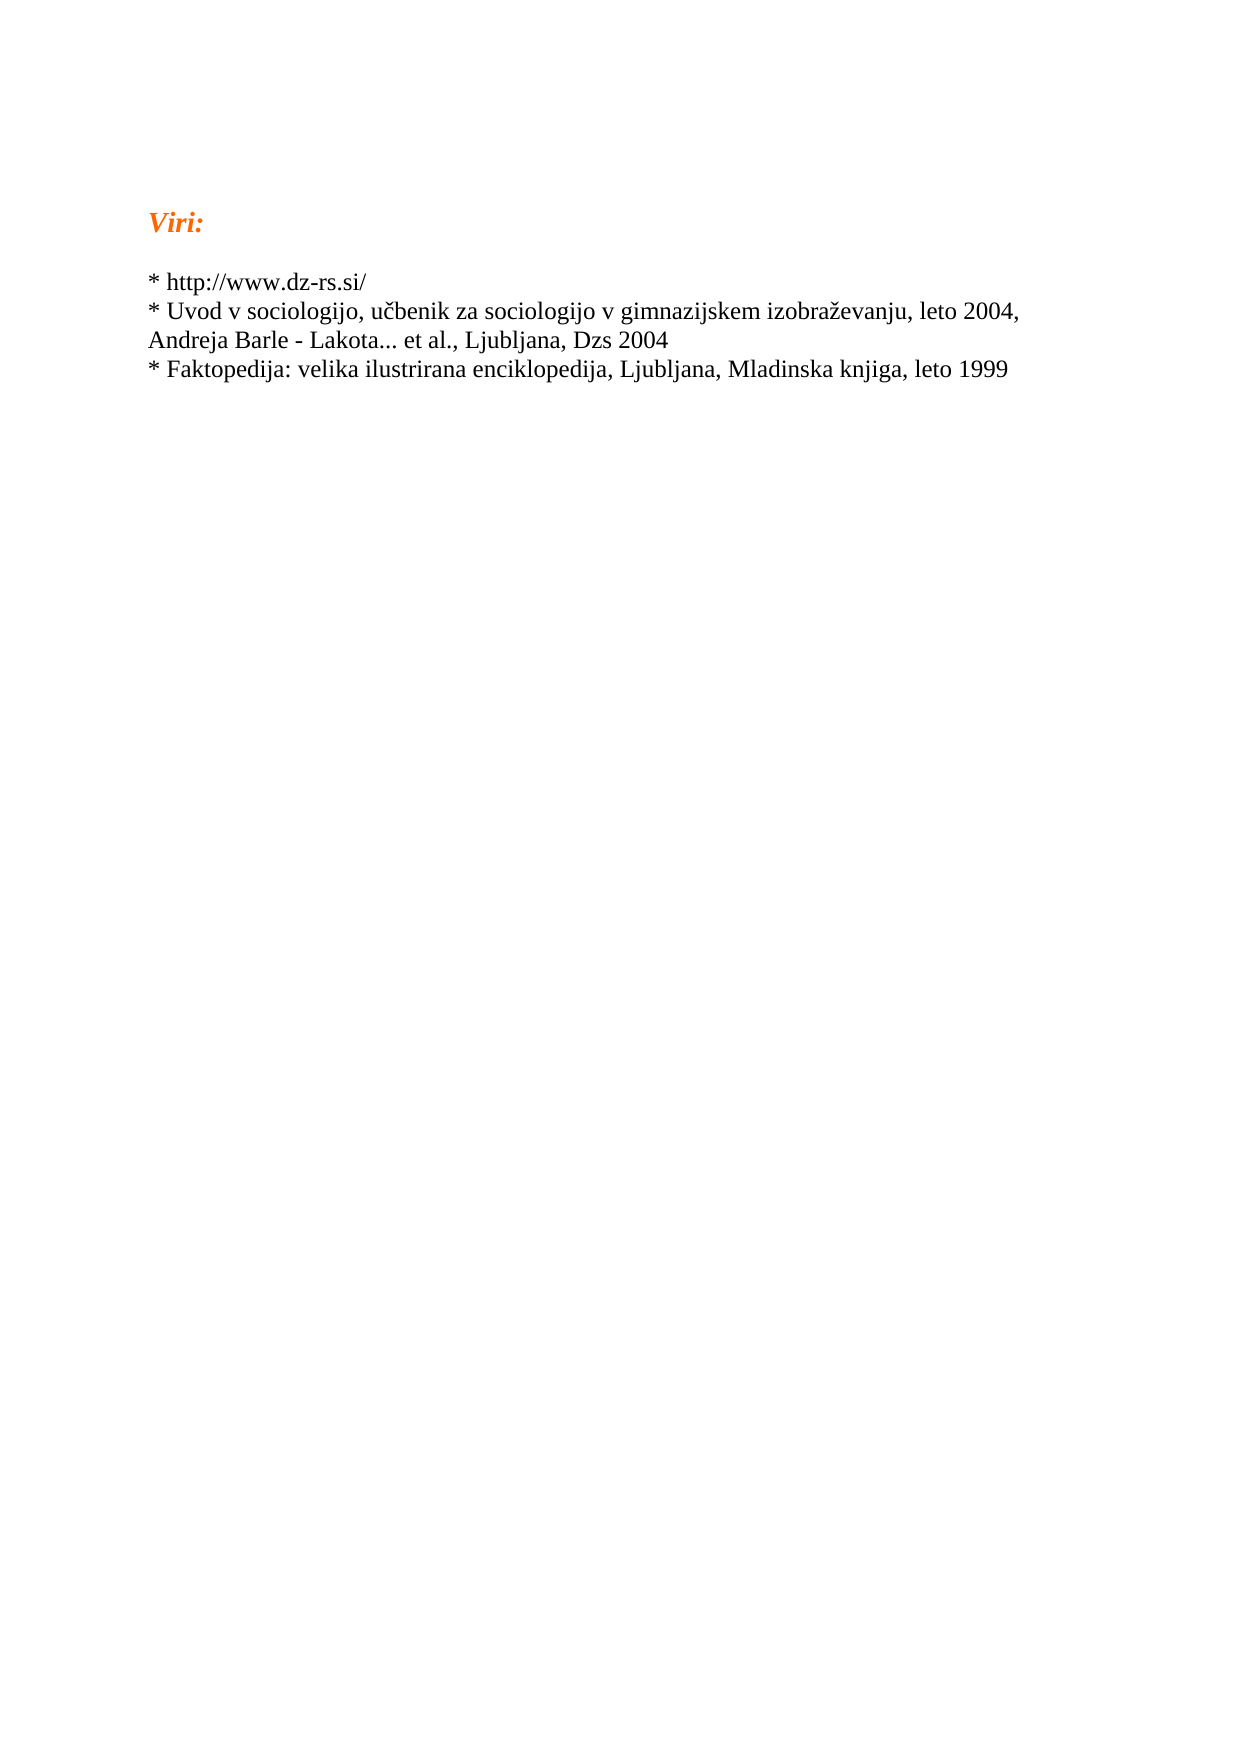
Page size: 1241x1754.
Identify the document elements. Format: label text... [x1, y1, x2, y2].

text Viri: [148, 205, 1093, 239]
text * http://www.dz-rs.si/ [148, 267, 1093, 296]
text * Uvod v sociologijo, učbenik za sociologijo v gimnazijskem izobraževanju, leto 2004, Andreja Barle - Lakota... et al., Ljubljana, Dzs 2004 [148, 296, 1093, 354]
text * Faktopedija: velika ilustrirana enciklopedija, Ljubljana, Mladinska knjiga, leto 1999 [148, 354, 1093, 382]
